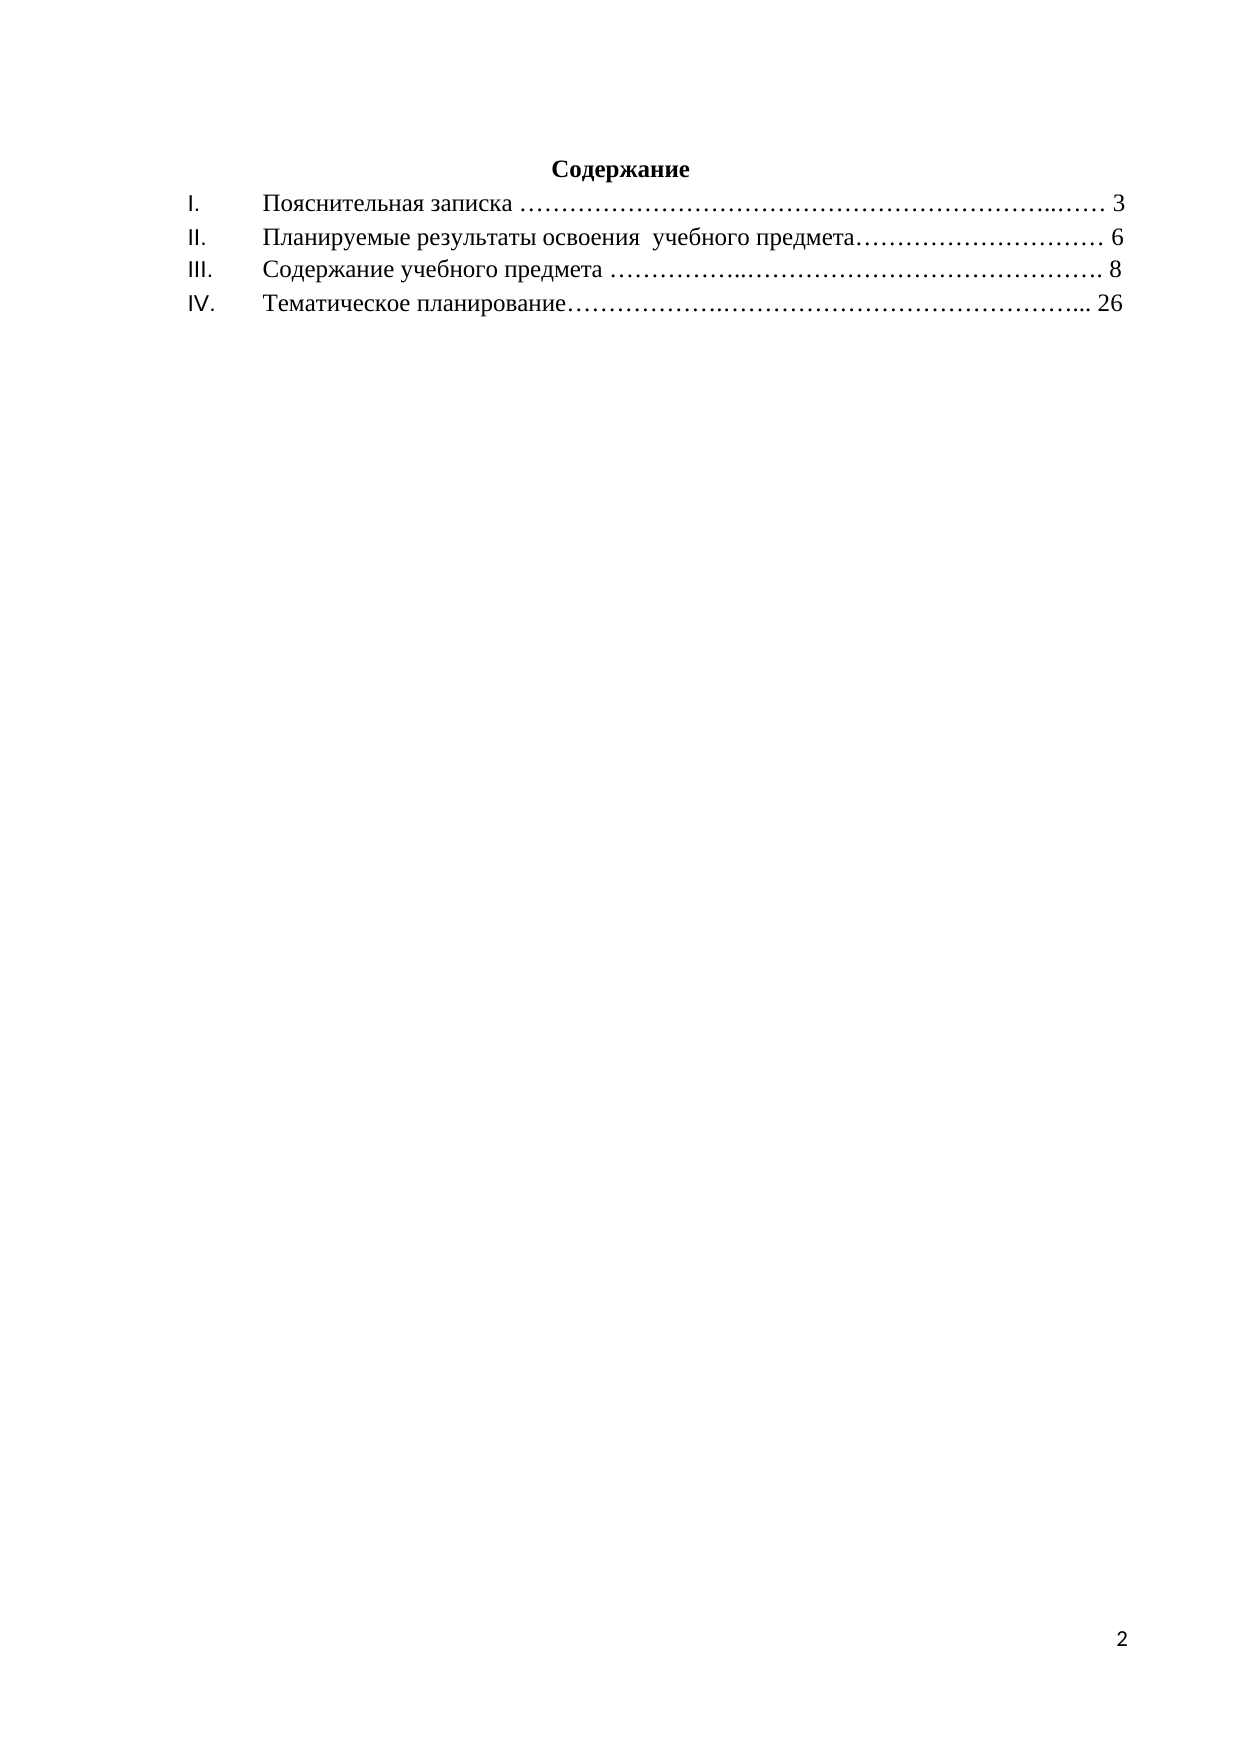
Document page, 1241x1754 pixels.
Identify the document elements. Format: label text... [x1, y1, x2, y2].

list Тематическое планирование……………….……………………………………... 26 [187, 288, 1128, 316]
list Содержание учебного предмета ……………..……………………………………. 8 [187, 254, 1128, 283]
text Содержание [112, 150, 1128, 183]
list Пояснительная записка ………………………………………………………..…… 3 [187, 188, 1128, 217]
list Планируемые результаты освоения учебного предмета………………………… 6 [187, 222, 1128, 250]
